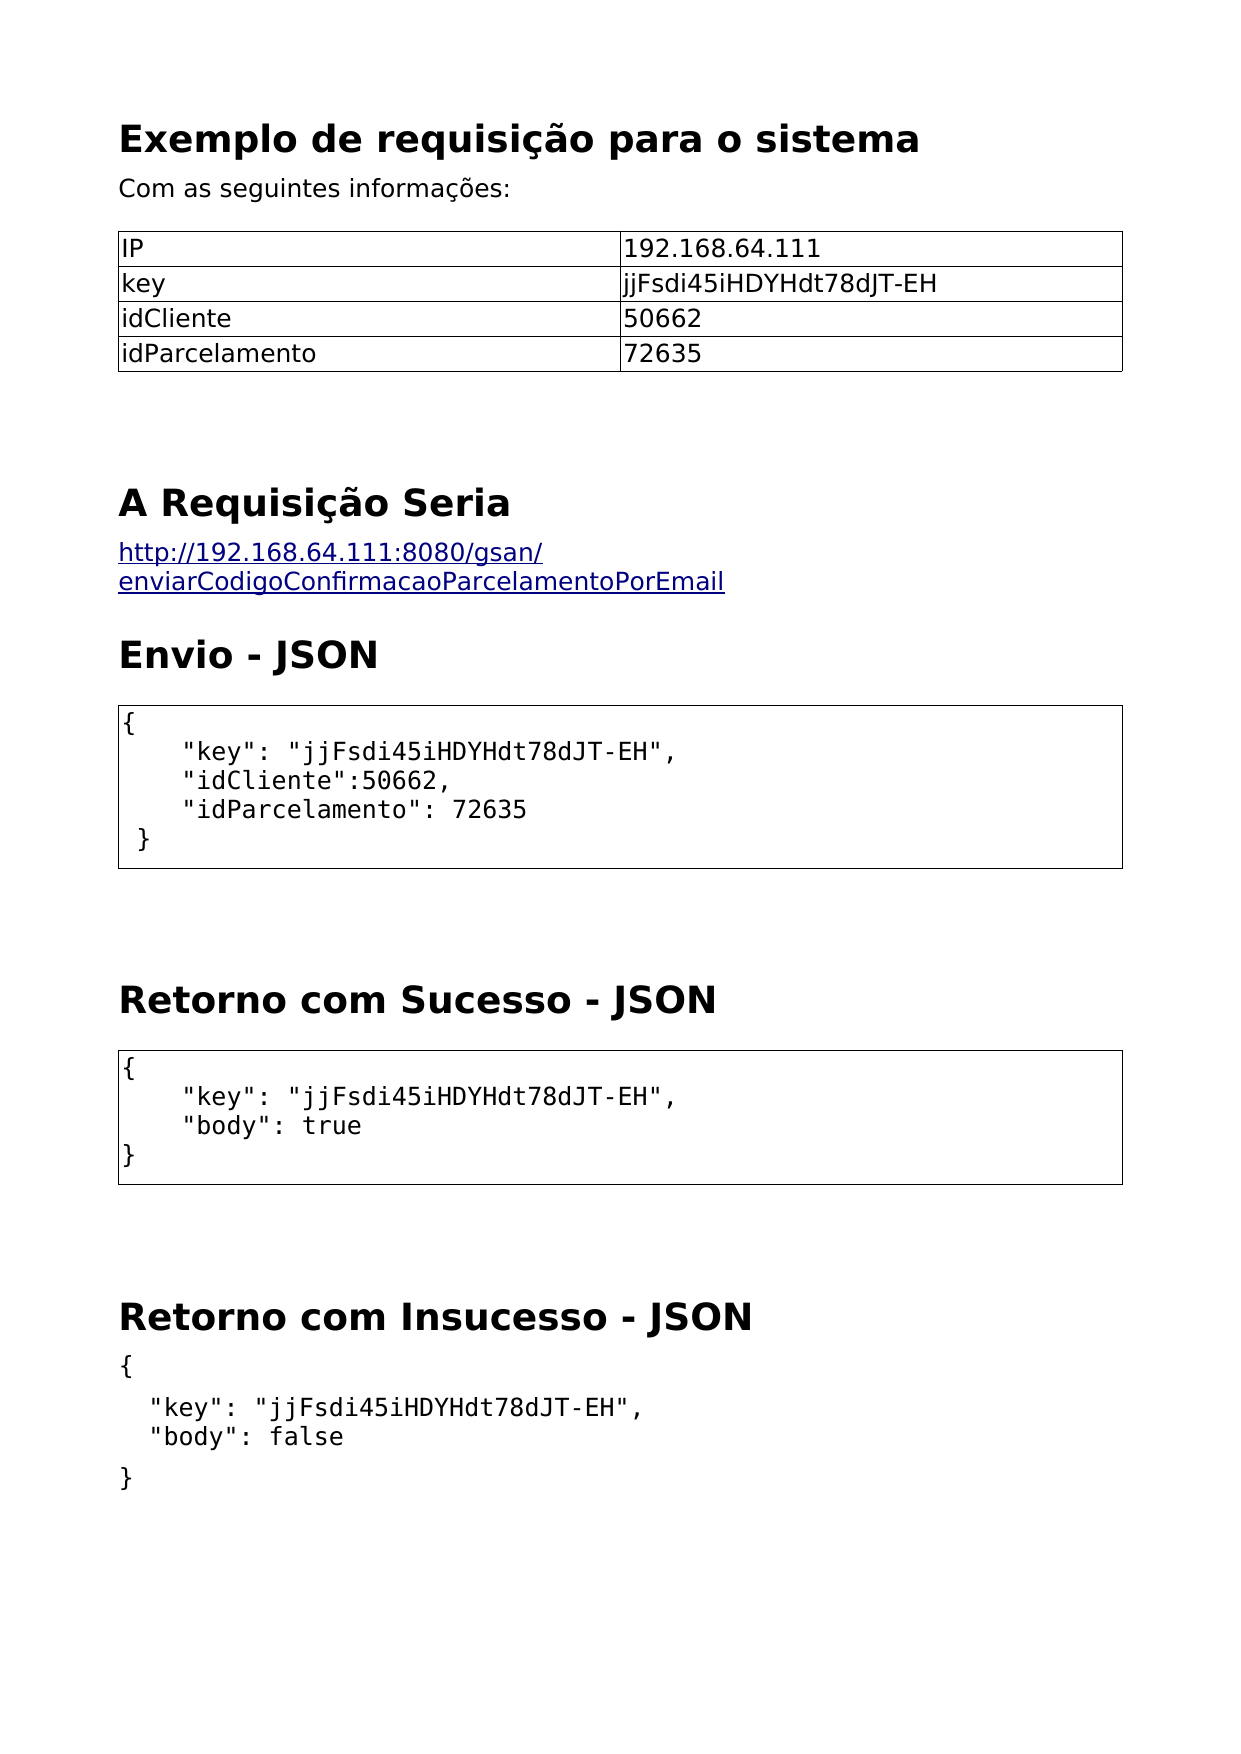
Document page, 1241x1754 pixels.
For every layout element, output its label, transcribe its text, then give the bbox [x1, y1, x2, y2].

table_header 192.168.64.111 [621, 232, 1122, 266]
table_cell idCliente [119, 302, 620, 336]
table_header IP [119, 232, 620, 266]
table_cell idParcelamento [119, 337, 620, 371]
subtitle Retorno com Sucesso - JSON [118, 979, 1122, 1023]
subtitle Retorno com Insucesso - JSON [118, 1295, 1122, 1339]
table_header { "key": "jjFsdi45iHDYHdt78dJT-EH", "body": true } [119, 1051, 1122, 1184]
subtitle A Requisição Seria [118, 482, 1122, 526]
text { [118, 1351, 1122, 1380]
text http://192.168.64.111:8080/gsan/enviarCodigoConfirmacaoParcelamentoPorEmail [118, 538, 1122, 596]
table_cell jjFsdi45iHDYHdt78dJT-EH [621, 267, 1122, 301]
table_cell 50662 [621, 302, 1122, 336]
subtitle Envio - JSON [118, 634, 1122, 677]
text } [118, 1463, 1122, 1521]
table_cell 72635 [621, 337, 1122, 371]
text Com as seguintes informações: [118, 174, 1122, 203]
table_cell key [119, 267, 620, 301]
subtitle Exemplo de requisição para o sistema [118, 118, 1122, 162]
table_header { "key": "jjFsdi45iHDYHdt78dJT-EH", "idCliente":50662, "idParcelamento": 72635 } [119, 706, 1122, 868]
text "key": "jjFsdi45iHDYHdt78dJT-EH", "body": false [118, 1393, 1122, 1451]
